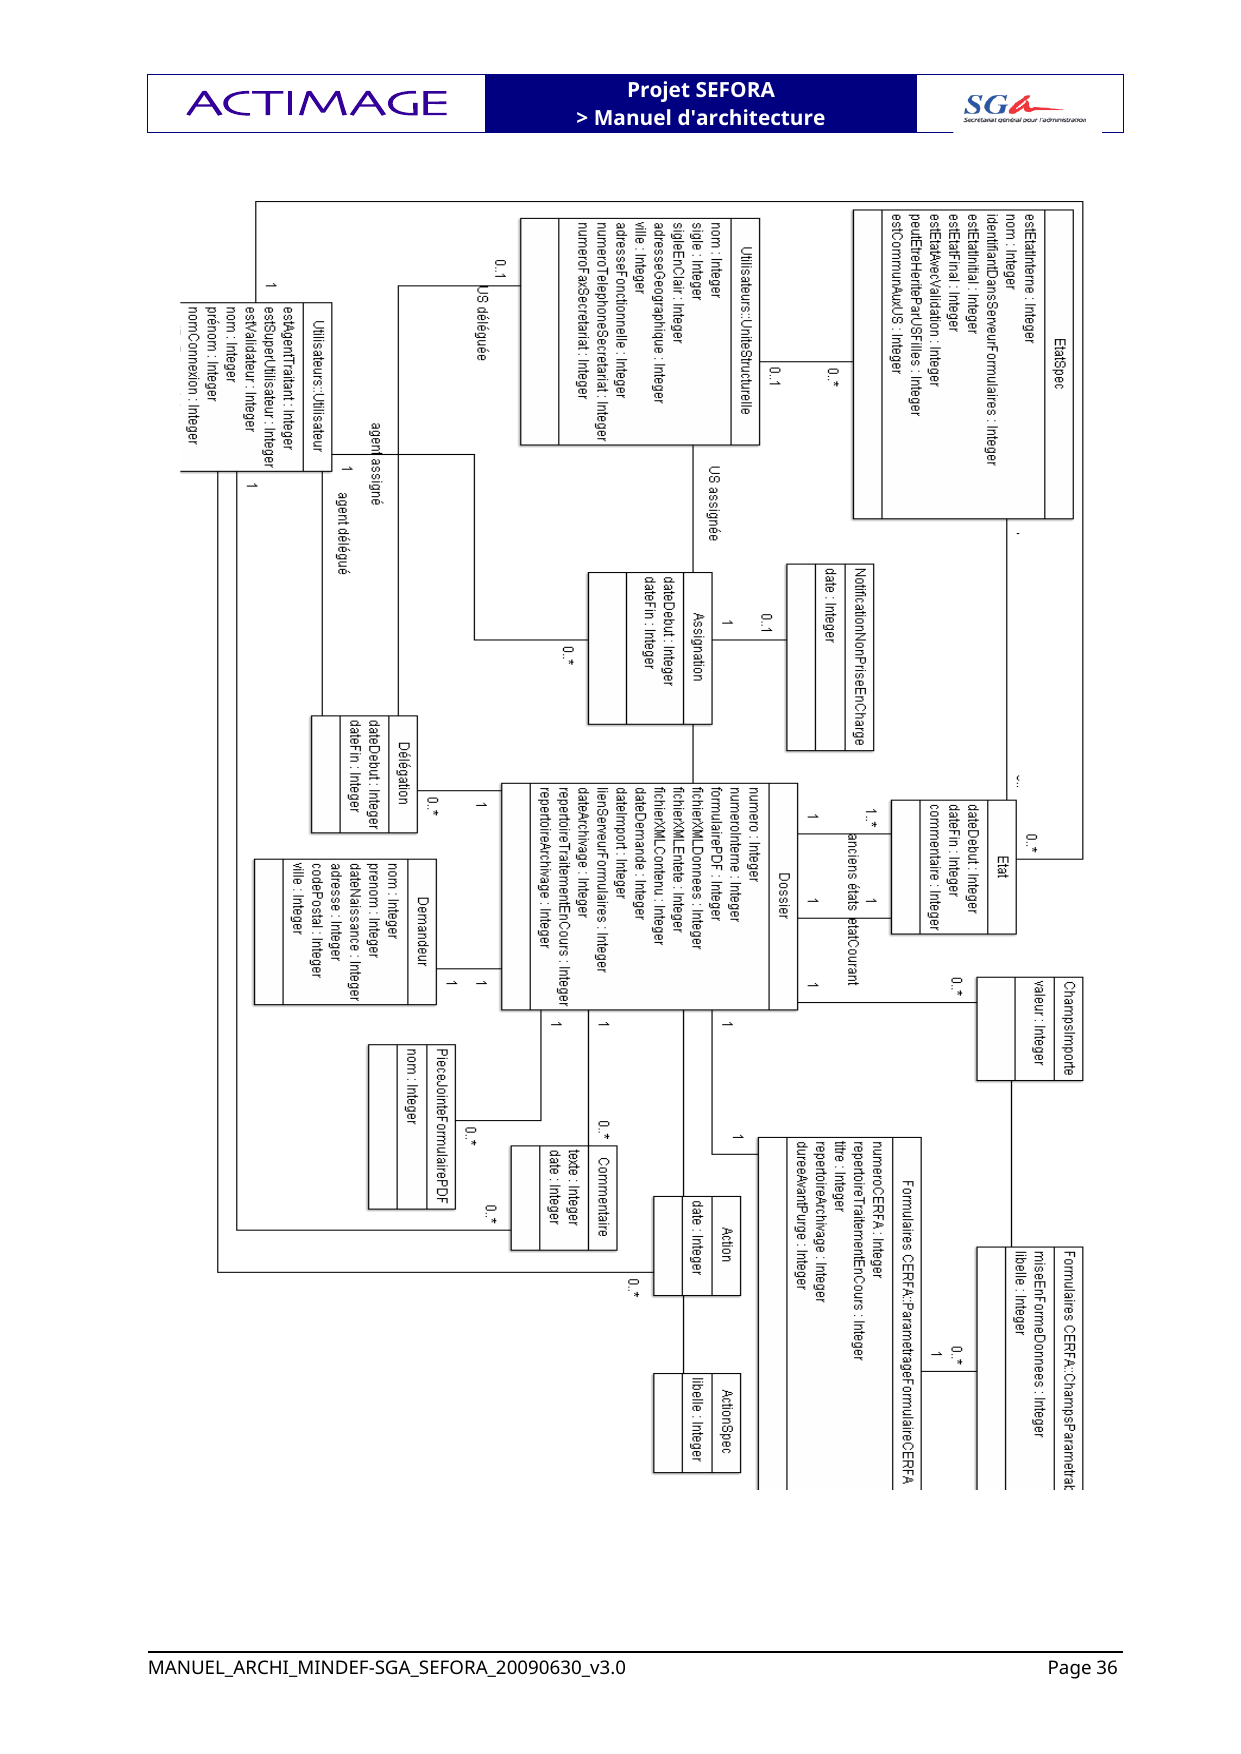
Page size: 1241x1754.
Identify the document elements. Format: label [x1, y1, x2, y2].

picture [180, 161, 1093, 1490]
picture [953, 80, 1102, 141]
